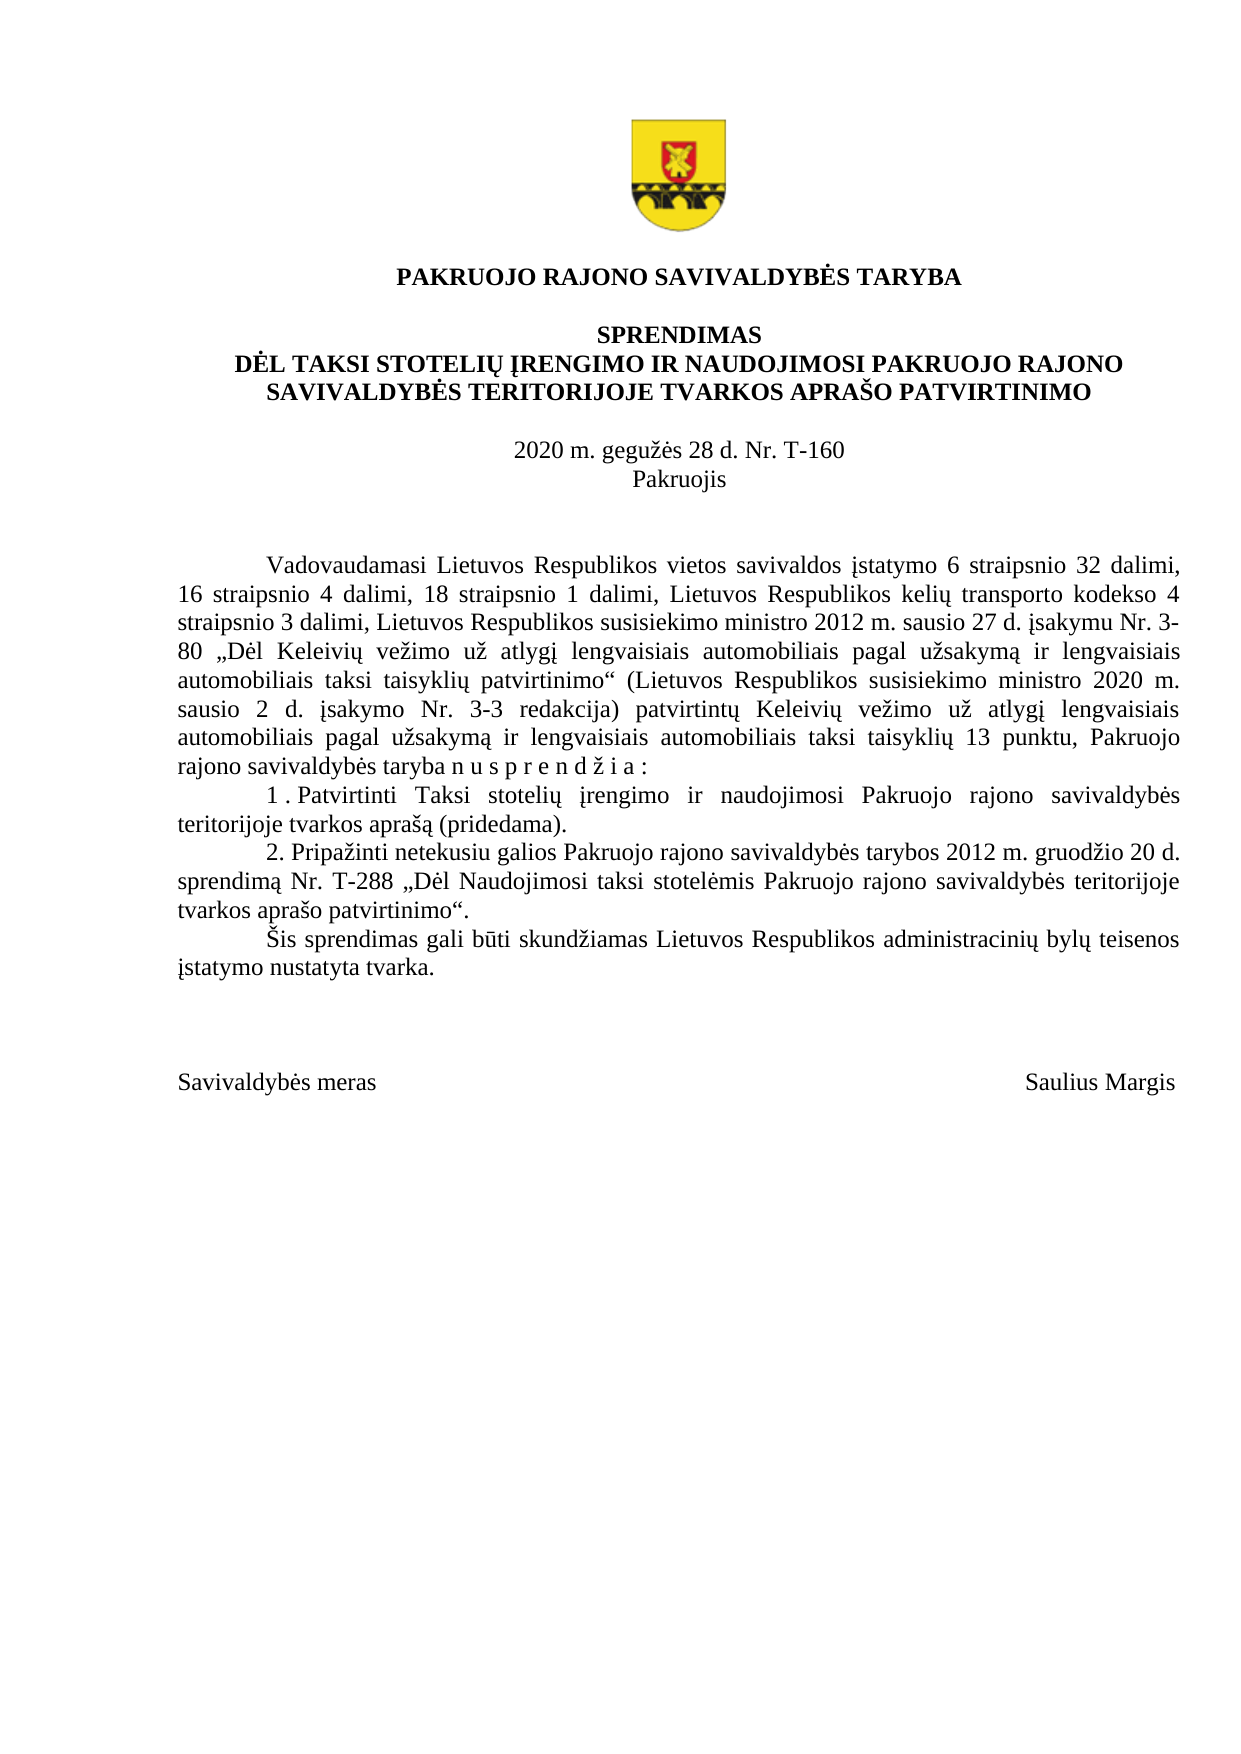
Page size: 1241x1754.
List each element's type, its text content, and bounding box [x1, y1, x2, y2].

text 2020 m. gegužės 28 d. Nr. T-160 [177, 435, 1181, 464]
text Šis sprendimas gali būti skundžiamas Lietuvos Respublikos administracinių bylų teisenos įstatymo nustatyta tvarka. [177, 924, 1181, 981]
text Vadovaudamasi Lietuvos Respublikos vietos savivaldos įstatymo 6 straipsnio 32 dalimi, 16 straipsnio 4 dalimi, 18 straipsnio 1 dalimi, Lietuvos Respublikos kelių transporto kodekso 4 straipsnio 3 dalimi, Lietuvos Respublikos susisiekimo ministro 2012 m. sausio 27 d. įsakymu Nr. 3-80 „Dėl Keleivių vežimo už atlygį lengvaisiais automobiliais pagal užsakymą ir lengvaisiais automobiliais taksi taisyklių patvirtinimo“ (Lietuvos Respublikos susisiekimo ministro 2020 m. sausio 2 d. įsakymo Nr. 3-3 redakcija) patvirtintų Keleivių vežimo už atlygį lengvaisiais automobiliais pagal užsakymą ir lengvaisiais automobiliais taksi taisyklių 13 punktu, Pakruojo rajono savivaldybės taryba nusprendžia: [177, 550, 1181, 780]
text 1.Patvirtinti Taksi stotelių įrengimo ir naudojimosi Pakruojo rajono savivaldybės teritorijoje tvarkos aprašą (pridedama). [177, 780, 1181, 837]
text Pakruojis [177, 464, 1181, 492]
text PAKRUOJO RAJONO SAVIVALDYBĖS TARYBA [177, 262, 1181, 291]
text DĖL TAKSI STOTELIŲ ĮRENGIMO IR NAUDOJIMOSI PAKRUOJO RAJONO SAVIVALDYBĖS TERITORIJOJE TVARKOS APRAŠO PATVIRTINIMO [177, 349, 1181, 406]
text SPRENDIMAS [177, 320, 1181, 349]
text 2. Pripažinti netekusiu galios Pakruojo rajono savivaldybės tarybos 2012 m. gruodžio 20 d. sprendimą Nr. T-288 „Dėl Naudojimosi taksi stotelėmis Pakruojo rajono savivaldybės teritorijoje tvarkos aprašo patvirtinimo“. [177, 837, 1181, 924]
text Savivaldybės meras Saulius Margis [177, 1067, 1181, 1096]
